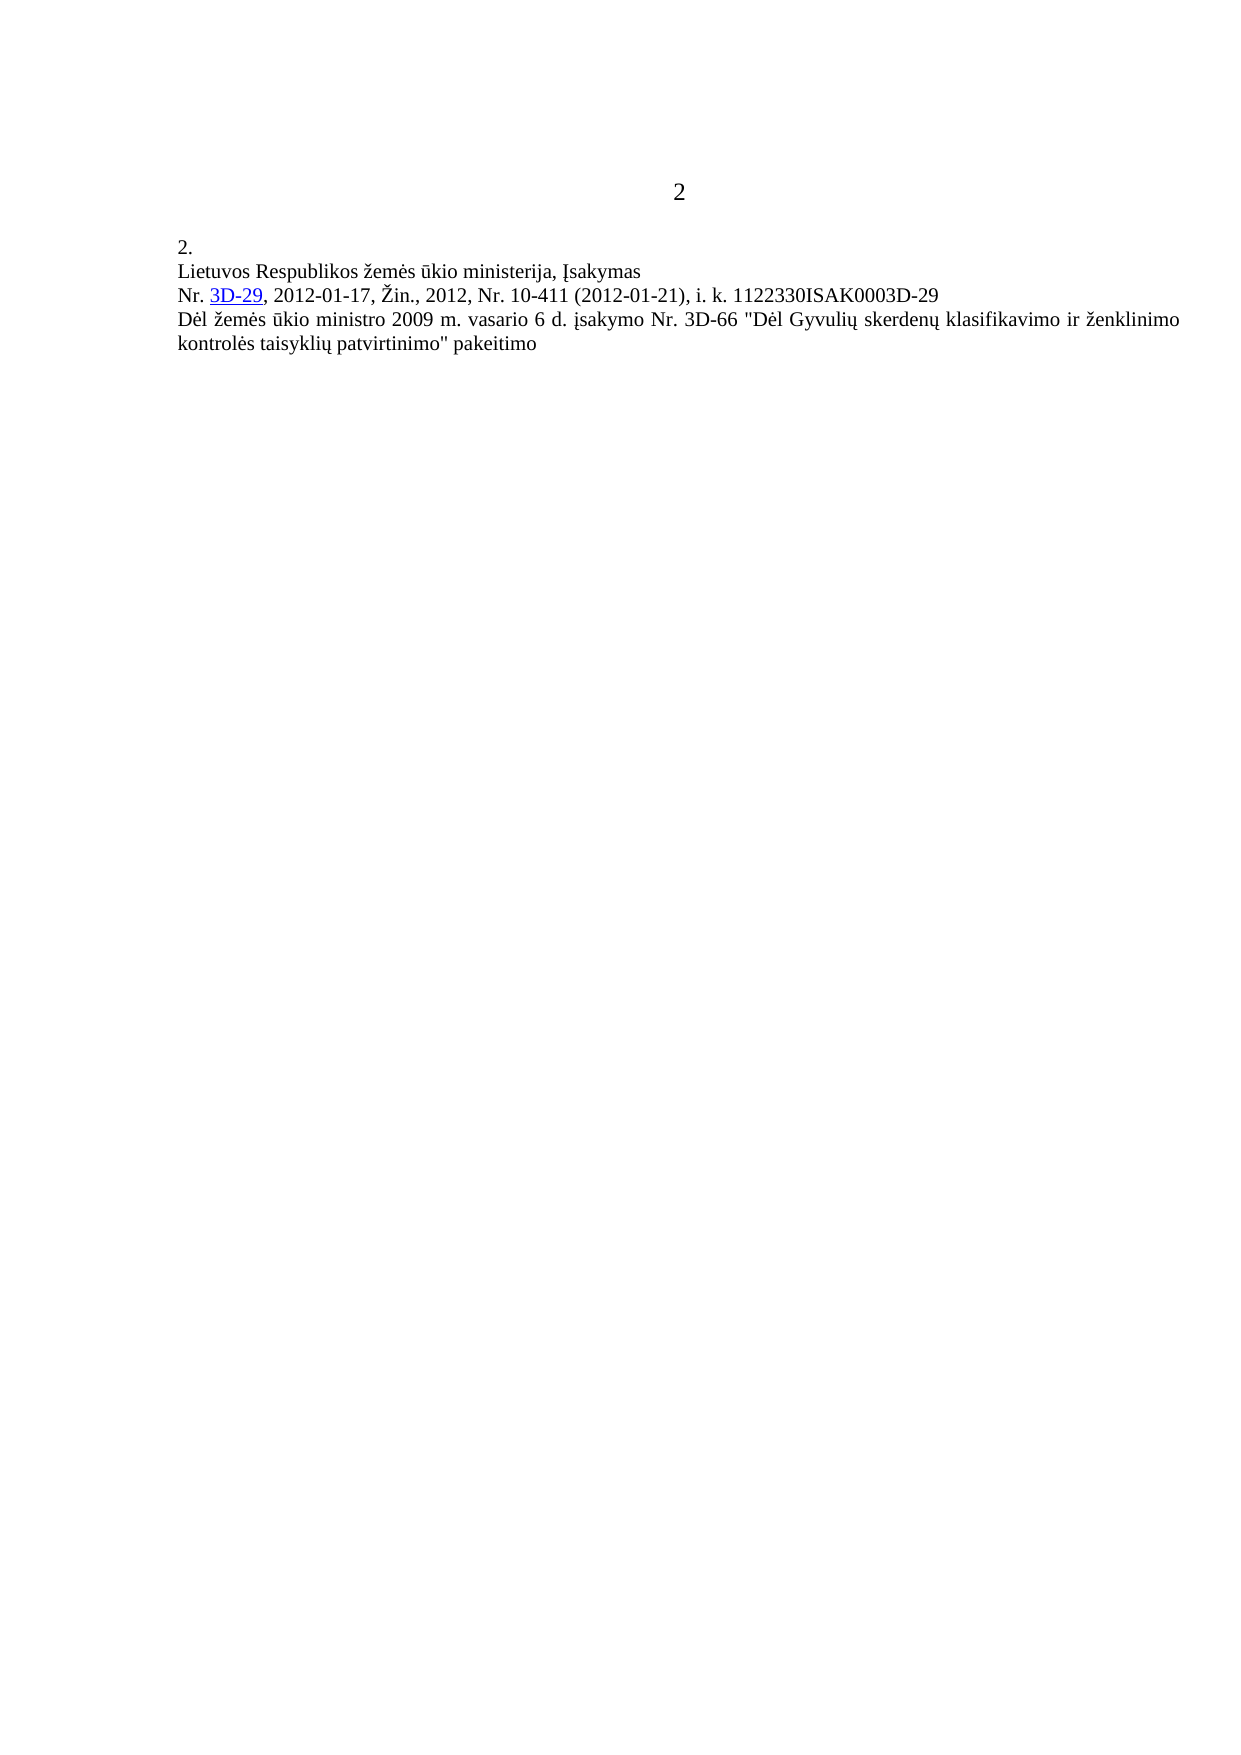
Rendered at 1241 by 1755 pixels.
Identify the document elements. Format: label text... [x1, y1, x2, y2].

text Dėl žemės ūkio ministro 2009 m. vasario 6 d. įsakymo Nr. 3D-66 "Dėl Gyvulių skerdenų klasifikavimo ir ženklinimo kontrolės taisyklių patvirtinimo" pakeitimo [177, 307, 1181, 355]
text Lietuvos Respublikos žemės ūkio ministerija, Įsakymas [177, 259, 1181, 283]
text 2. [177, 235, 1181, 259]
text Nr. 3D-29, 2012-01-17, Žin., 2012, Nr. 10-411 (2012-01-21), i. k. 1122330ISAK0003D-29 [177, 283, 1181, 307]
